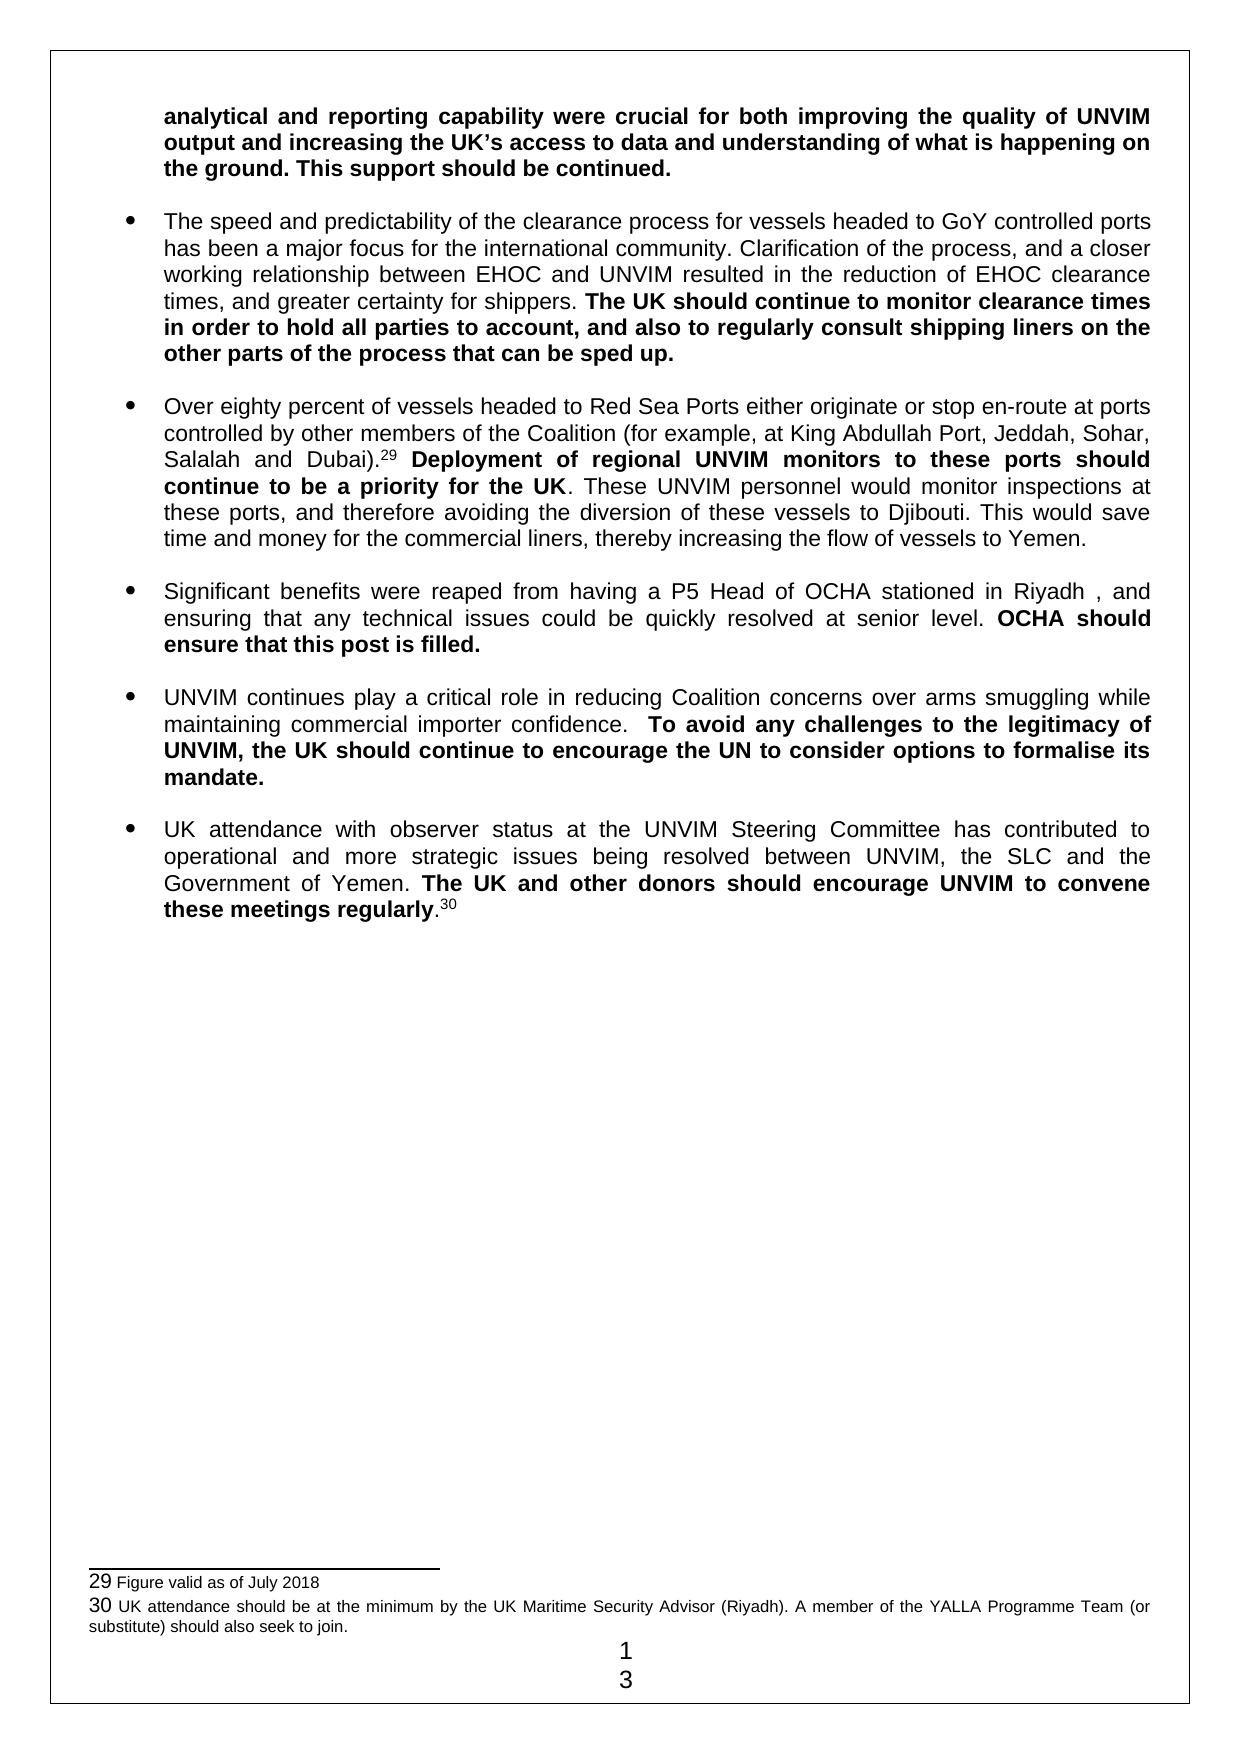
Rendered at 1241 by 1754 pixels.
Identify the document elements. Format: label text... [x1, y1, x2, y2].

list UK attendance with observer status at the UNVIM Steering Committee has contributed to operational and more strategic issues being resolved between UNVIM, the SLC and the Government of Yemen. The UK and other donors should encourage UNVIM to convene these meetings regularly. [126, 816, 1152, 922]
list Figure valid as of July 2018 [89, 1569, 1152, 1593]
list UK attendance should be at the minimum by the UK Maritime Security Advisor (Riyadh). A member of the YALLA Programme Team (or substitute) should also seek to join. [89, 1593, 1152, 1636]
list analytical and reporting capability were crucial for both improving the quality of UNVIM output and increasing the UK’s access to data and understanding of what is happening on the ground. This support should be continued. [126, 103, 1152, 182]
list Significant benefits were reaped from having a P5 Head of OCHA stationed in Riyadh , and ensuring that any technical issues could be quickly resolved at senior level. OCHA should ensure that this post is filled. [126, 578, 1152, 658]
list UNVIM continues play a critical role in reducing Coalition concerns over arms smuggling while maintaining commercial importer confidence. To avoid any challenges to the legitimacy of UNVIM, the UK should continue to encourage the UN to consider options to formalise its mandate. [126, 684, 1152, 790]
list Over eighty percent of vessels headed to Red Sea Ports either originate or stop en-route at ports controlled by other members of the Coalition (for example, at King Abdullah Port, Jeddah, Sohar, Salalah and Dubai). Deployment of regional UNVIM monitors to these ports should continue to be a priority for the UK. These UNVIM personnel would monitor inspections at these ports, and therefore avoiding the diversion of these vessels to Djibouti. This would save time and money for the commercial liners, thereby increasing the flow of vessels to Yemen. [126, 393, 1152, 552]
list The speed and predictability of the clearance process for vessels headed to GoY controlled ports has been a major focus for the international community. Clarification of the process, and a closer working relationship between EHOC and UNVIM resulted in the reduction of EHOC clearance times, and greater certainty for shippers. The UK should continue to monitor clearance times in order to hold all parties to account, and also to regularly consult shipping liners on the other parts of the process that can be sped up. [126, 208, 1152, 367]
